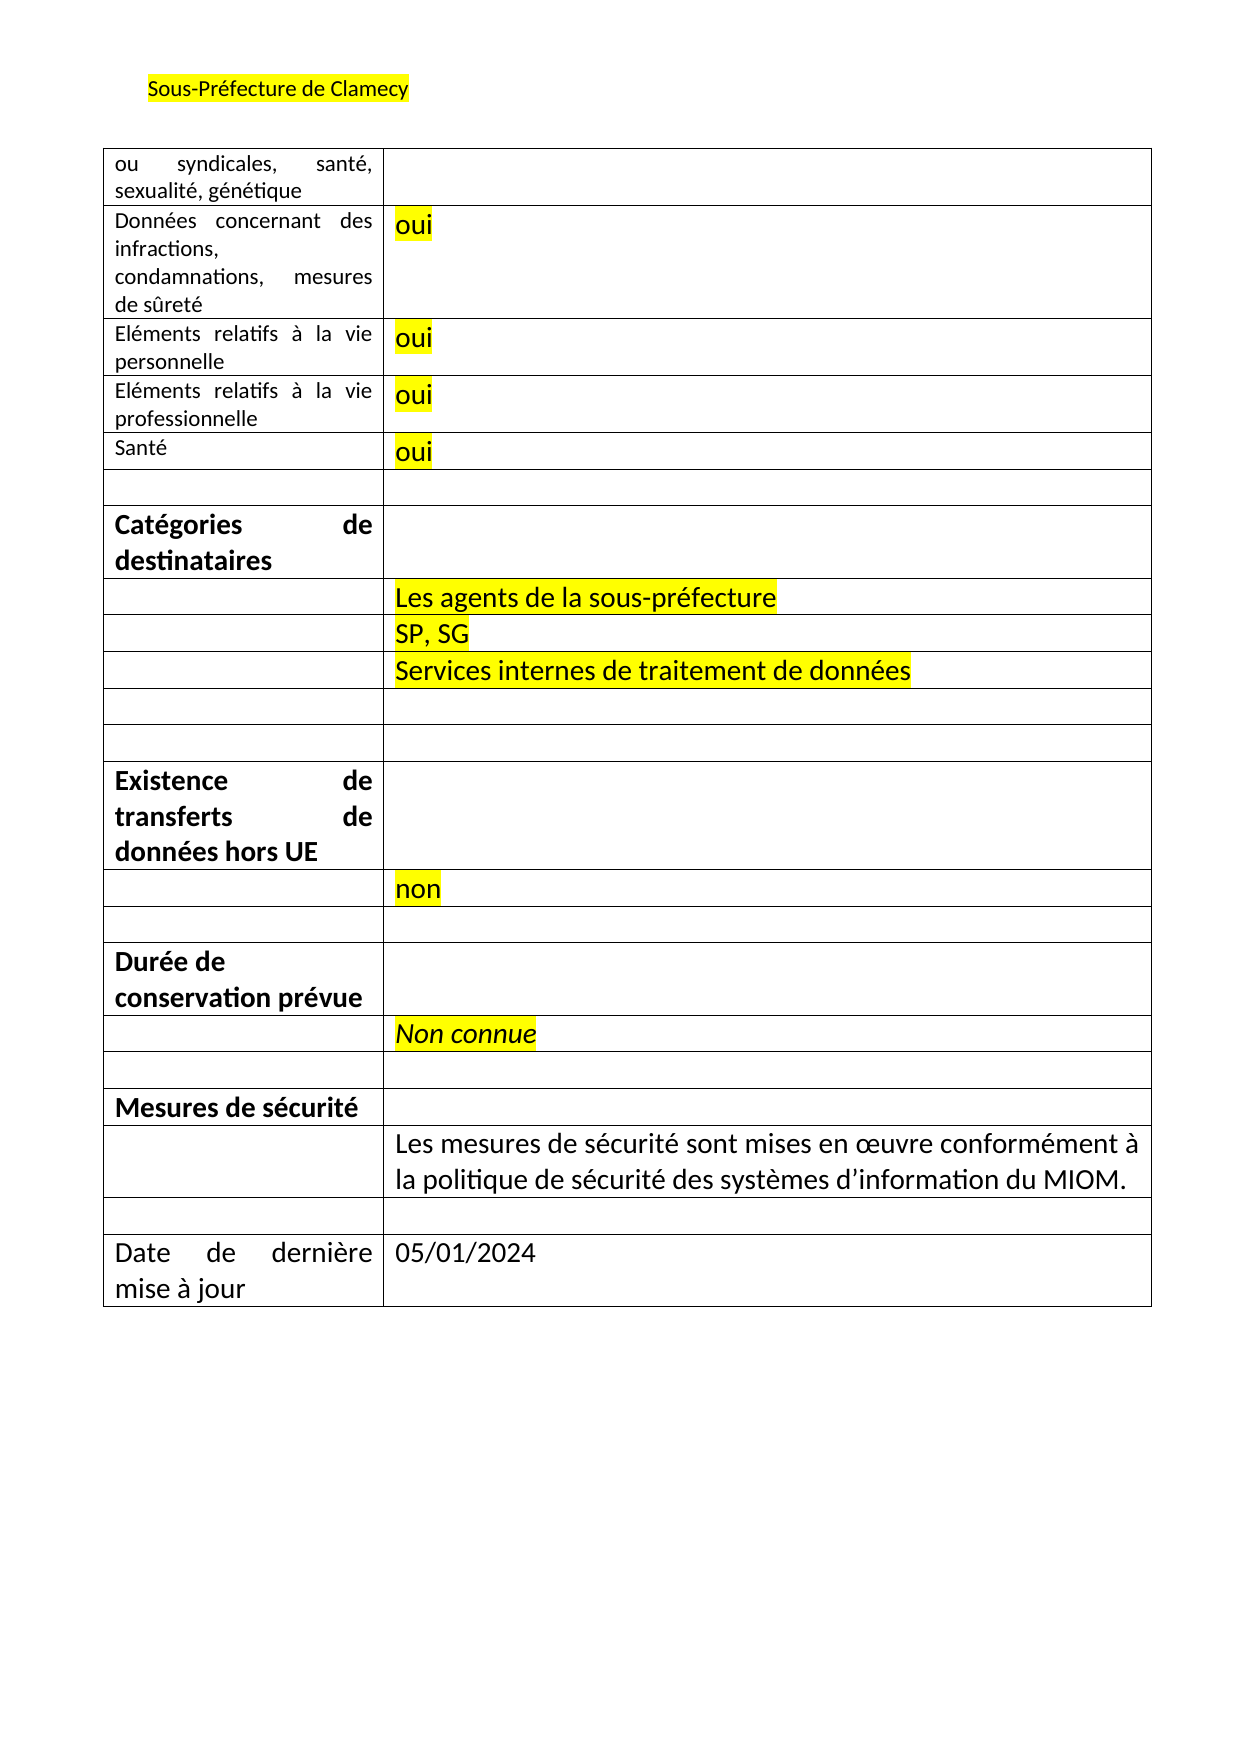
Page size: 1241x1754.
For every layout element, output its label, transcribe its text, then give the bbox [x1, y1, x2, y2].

table_cell oui [384, 319, 1151, 375]
table_cell [104, 652, 383, 688]
table_cell Les agents de la sous-préfecture [384, 579, 1151, 614]
table_cell Données concernant des infractions, condamnations, mesures de sûreté [104, 206, 383, 318]
table_cell [104, 1052, 383, 1088]
table_cell ou syndicales, santé, sexualité, génétique [104, 149, 383, 205]
table_cell [384, 506, 1151, 578]
table_cell [104, 1198, 383, 1233]
table_cell non [384, 870, 1151, 906]
table_cell Les mesures de sécurité sont mises en œuvre conformément à la politique de sécurité des systèmes d’information du MIOM. [384, 1126, 1151, 1197]
table_cell [384, 762, 1151, 869]
table_cell [384, 943, 1151, 1014]
table_cell Eléments relatifs à la vie professionnelle [104, 376, 383, 432]
table_cell [384, 470, 1151, 505]
table_cell Date de dernière mise à jour [104, 1235, 383, 1306]
table_cell [104, 470, 383, 505]
table_cell oui [384, 433, 1151, 469]
table_cell Eléments relatifs à la vie personnelle [104, 319, 383, 375]
table_cell [104, 579, 383, 614]
table_cell [104, 870, 383, 906]
table_cell Catégories de destinataires [104, 506, 383, 578]
table_cell Existence de transferts de données hors UE [104, 762, 383, 869]
table_cell Services internes de traitement de données [384, 652, 1151, 688]
table_cell SP, SG [384, 615, 1151, 651]
table_cell oui [384, 376, 1151, 432]
table_cell [104, 725, 383, 761]
table_cell Non connue [384, 1016, 1151, 1051]
table_cell oui [384, 206, 1151, 318]
table_cell [384, 725, 1151, 761]
table_cell [384, 1052, 1151, 1088]
table_cell [104, 689, 383, 724]
table_cell Santé [104, 433, 383, 469]
table_cell [384, 689, 1151, 724]
table_cell [384, 149, 1151, 205]
table_cell [104, 1016, 383, 1051]
table_cell [384, 1089, 1151, 1124]
table_cell [104, 1126, 383, 1197]
table_cell Durée de conservation prévue [104, 943, 383, 1014]
table_cell [104, 907, 383, 942]
table_cell [384, 907, 1151, 942]
table_cell [104, 615, 383, 651]
table_cell 05/01/2024 [384, 1235, 1151, 1306]
table_cell Mesures de sécurité [104, 1089, 383, 1124]
table_cell [384, 1198, 1151, 1233]
